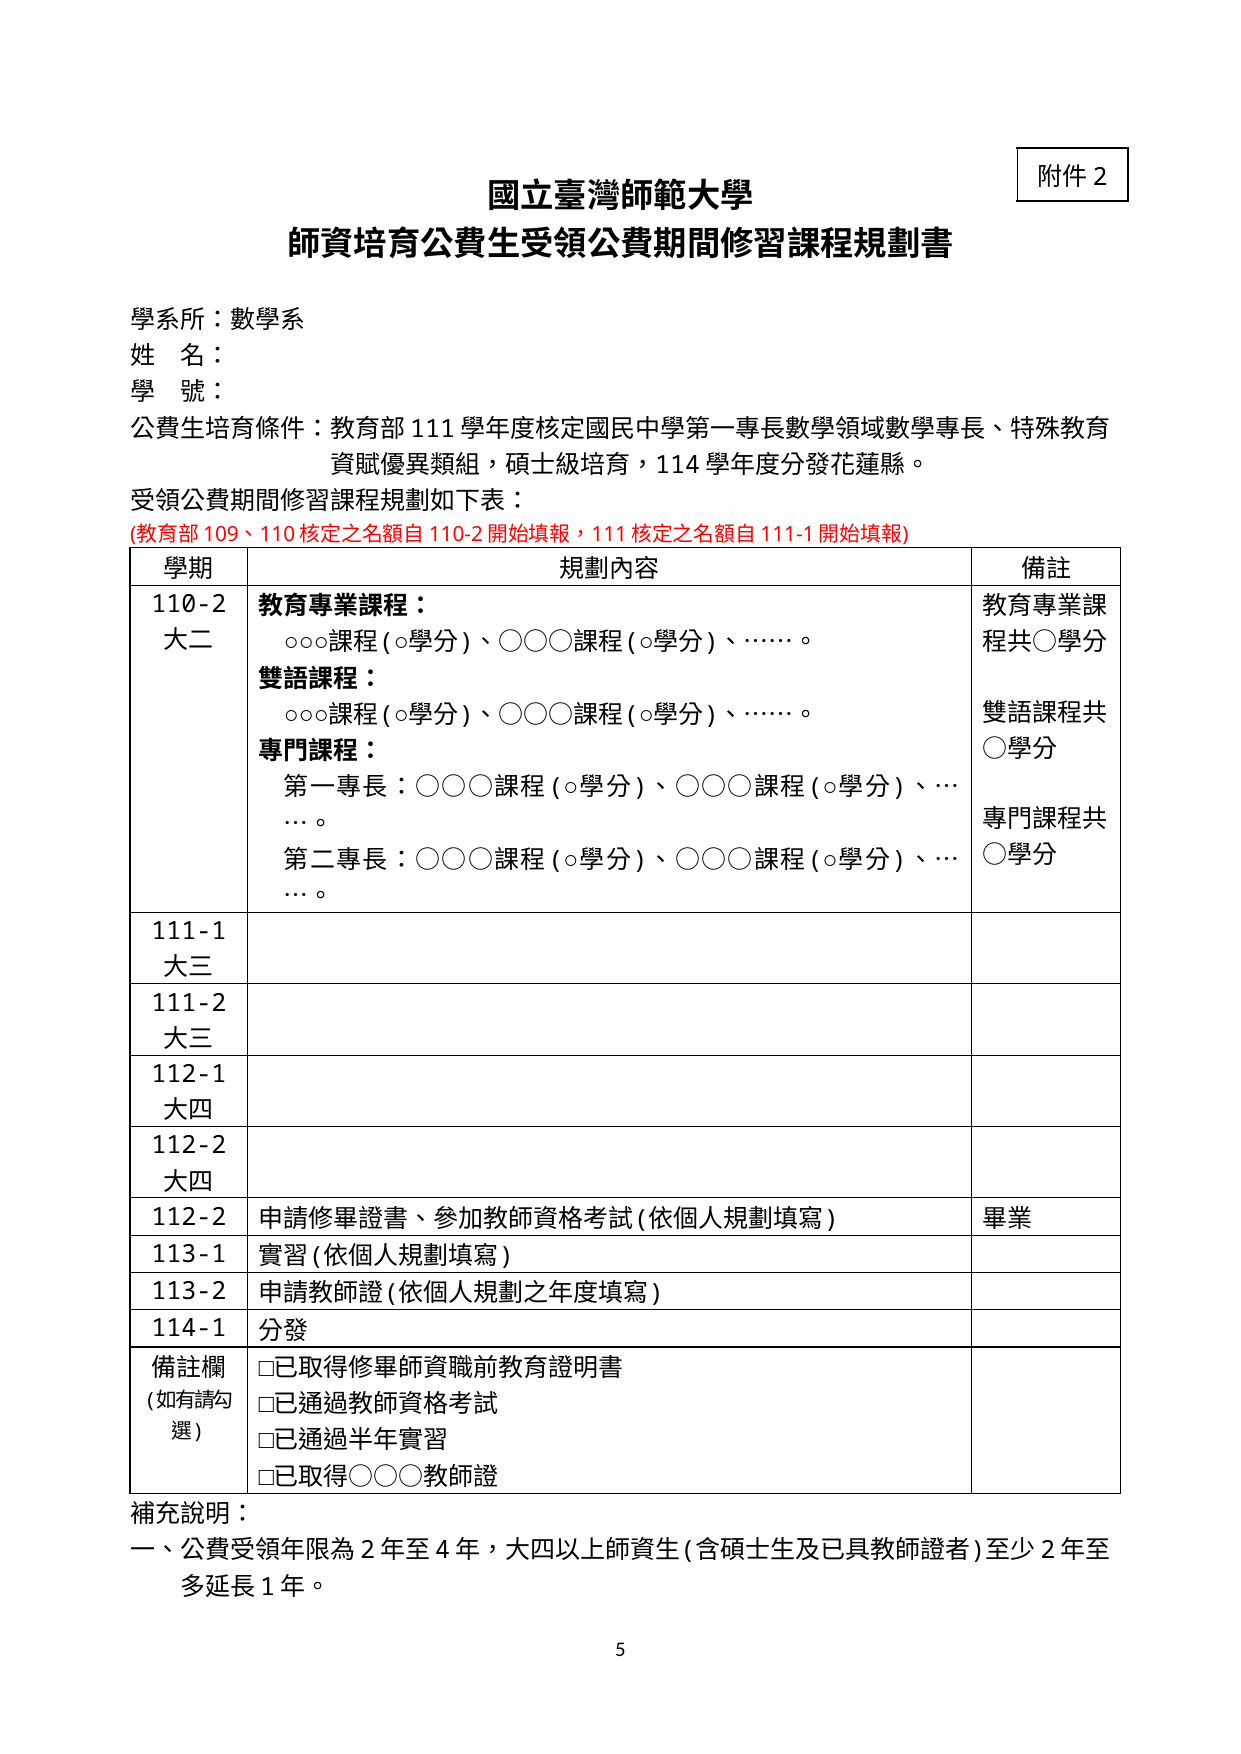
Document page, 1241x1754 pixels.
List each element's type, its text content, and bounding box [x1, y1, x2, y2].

table_cell 分發 [248, 1310, 971, 1346]
table_cell 112-1 大四 [131, 1056, 247, 1126]
table_cell 111-2 大三 [131, 984, 247, 1054]
table_header 備註 [972, 548, 1120, 584]
table_cell [972, 1236, 1120, 1272]
text 一、公費受領年限為2年至4年，大四以上師資生(含碩士生及已具教師證者)至少2年至多延長1年。 [130, 1530, 1110, 1602]
table_header 規劃內容 [248, 548, 971, 584]
table_cell 申請教師證(依個人規劃之年度填寫) [248, 1273, 971, 1309]
text 姓 名： [130, 336, 1110, 372]
table_cell 實習(依個人規劃填寫) [248, 1236, 971, 1272]
table_cell 112-2 大四 [131, 1127, 247, 1197]
table_cell 110-2 大二 [131, 586, 247, 912]
table_cell [248, 1056, 971, 1126]
table_header 學期 [131, 548, 247, 584]
text 受領公費期間修習課程規劃如下表： [130, 481, 1110, 517]
table_cell [972, 984, 1120, 1054]
text 補充說明： [130, 1494, 1110, 1530]
table_cell 113-1 [131, 1236, 247, 1272]
text 附件2 [1033, 156, 1112, 192]
table_cell 備註欄 (如有請勾選) [131, 1348, 247, 1492]
table_cell [972, 1348, 1120, 1492]
table_cell [248, 984, 971, 1054]
table_cell 111-1 大三 [131, 913, 247, 983]
text 學系所：數學系 [130, 299, 1110, 336]
text 師資培育公費生受領公費期間修習課程規劃書 [130, 217, 1110, 265]
table_cell [972, 1056, 1120, 1126]
text 國立臺灣師範大學 [1018, 149, 1127, 200]
table_cell [248, 913, 971, 983]
table_cell 教育專業課程共○學分 雙語課程共○學分 專門課程共○學分 [972, 586, 1120, 912]
table_cell [248, 1127, 971, 1197]
table_cell 畢業 [972, 1198, 1120, 1234]
table_cell [972, 1273, 1120, 1309]
text (教育部109、110核定之名額自110-2開始填報，111核定之名額自111-1開始填報) [130, 517, 1110, 547]
table_cell 教育專業課程： ○○○課程(○學分)、○○○課程(○學分)、……。 雙語課程： ○○○課程(○學分)、○○○課程(○學分)、……。 專門課程： 第一專長：○○○課程(○學分)、○○○課程(○學分)、……。 第二專長：○○○課程(○學分)、○○○課程(○學分)、……。 [248, 586, 971, 912]
table_cell 112-2 [131, 1198, 247, 1234]
table_cell [972, 1127, 1120, 1197]
table_cell 114-1 [131, 1310, 247, 1346]
table_cell 申請修畢證書、參加教師資格考試(依個人規劃填寫) [248, 1198, 971, 1234]
table_cell [972, 1310, 1120, 1346]
table_cell 113-2 [131, 1273, 247, 1309]
text 國立臺灣師範大學 [130, 149, 1110, 217]
table_cell □已取得修畢師資職前教育證明書 □已通過教師資格考試 □已通過半年實習 □已取得○○○教師證 [248, 1348, 971, 1492]
text 學 號： [130, 372, 1110, 408]
table_cell [972, 913, 1120, 983]
text 公費生培育條件：教育部111學年度核定國民中學第一專長數學領域數學專長、特殊教育資賦優異類組，碩士級培育，114學年度分發花蓮縣。 [130, 408, 1110, 481]
